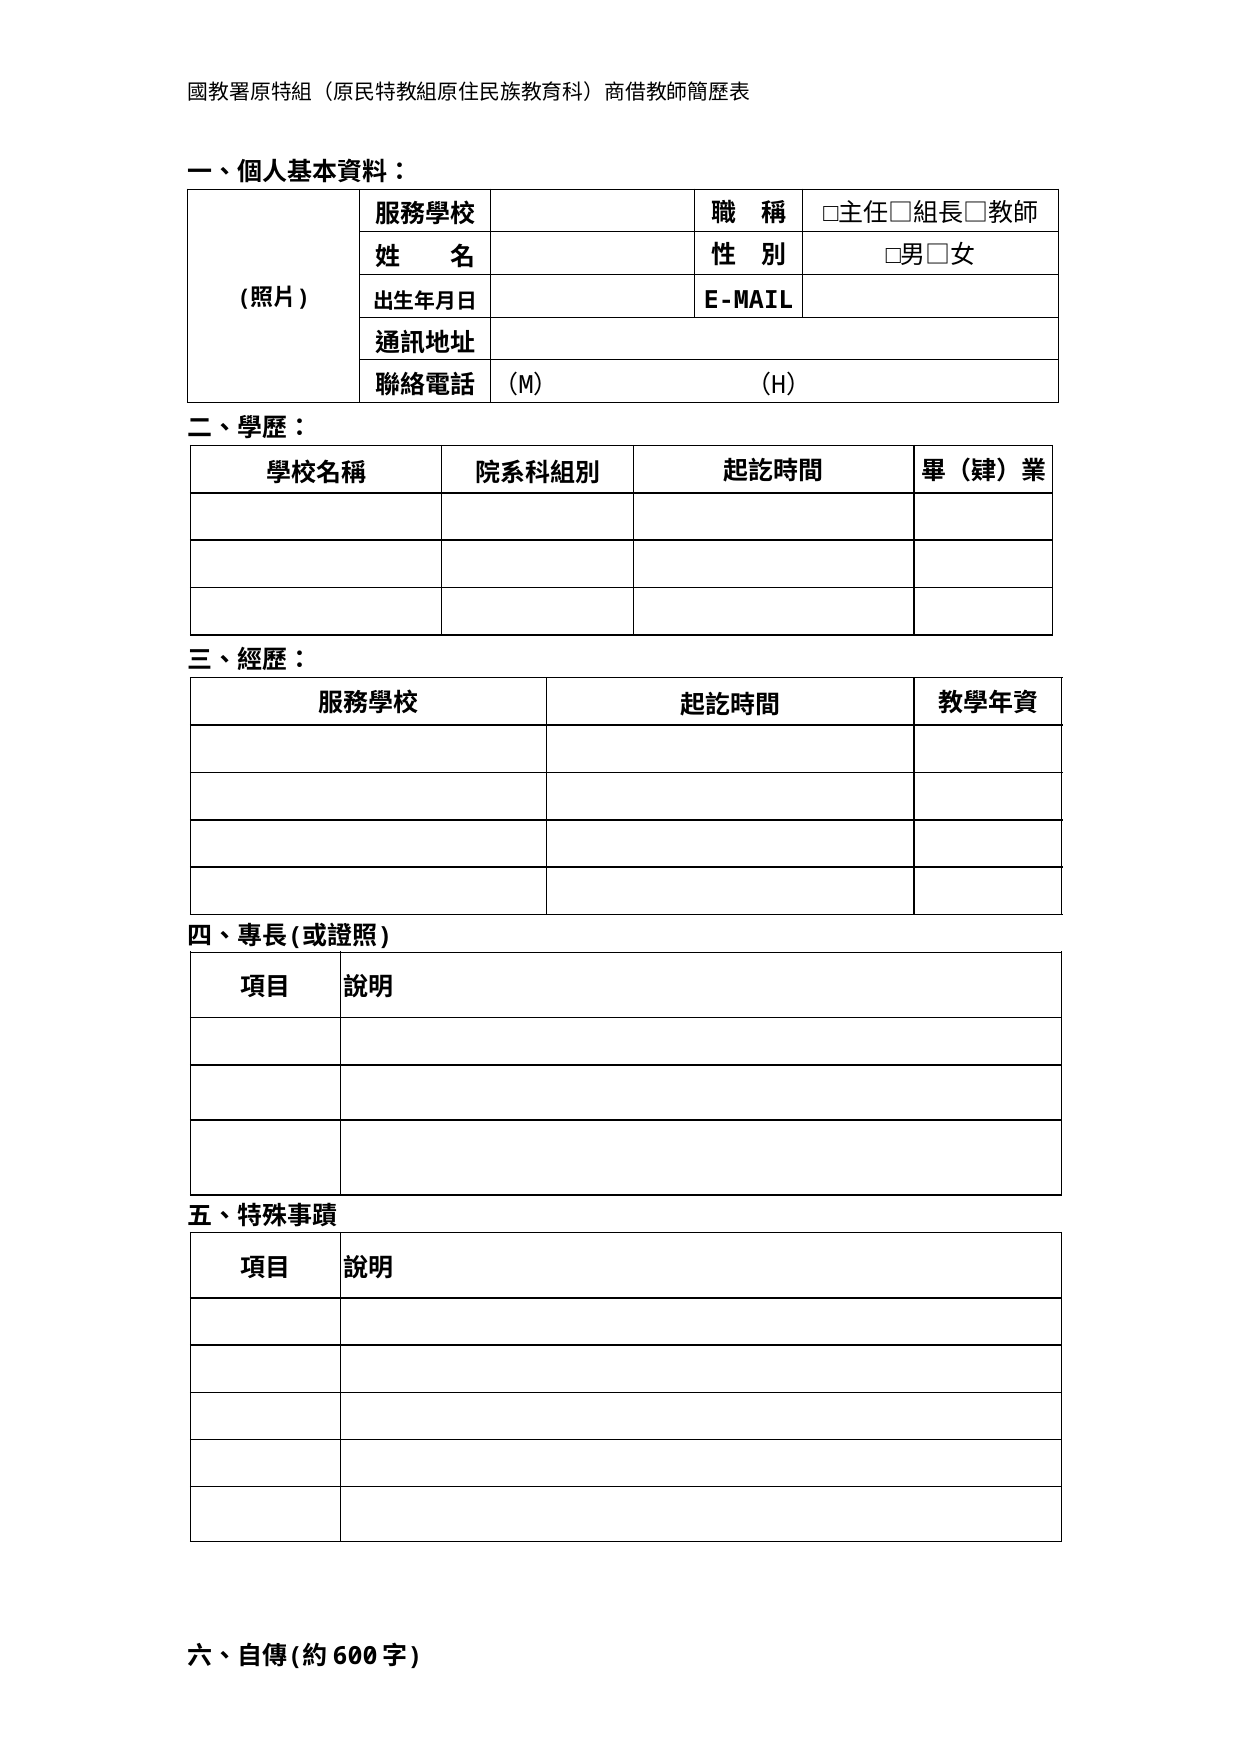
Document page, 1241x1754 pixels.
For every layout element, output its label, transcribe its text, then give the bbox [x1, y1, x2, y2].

table_cell [341, 1121, 1061, 1194]
table_header 服務學校 [191, 678, 546, 724]
text 二、學歷： [187, 403, 1053, 445]
text 國教署原特組（原民特教組原住民族教育科）商借教師簡歷表 [187, 75, 1053, 105]
table_cell [191, 821, 546, 866]
table_cell [341, 1066, 1061, 1119]
table_cell [191, 1299, 340, 1344]
table_cell [915, 821, 1061, 866]
table_cell [915, 541, 1052, 587]
table_cell [191, 726, 546, 772]
table_cell [634, 541, 913, 587]
table_cell [442, 541, 633, 587]
table_cell [547, 726, 913, 772]
table_header 起訖時間 年月日～年月日 年月日～年月日 [634, 446, 913, 492]
table_cell [341, 1018, 1061, 1064]
table_cell [803, 275, 1058, 317]
table_cell [491, 275, 694, 317]
table_cell [915, 588, 1052, 634]
table_cell □男□女 [803, 232, 1058, 274]
table_cell [191, 541, 441, 587]
table_cell [191, 1346, 340, 1391]
table_header 畢（肄）業 [915, 446, 1052, 492]
table_cell [341, 1487, 1061, 1541]
table_cell [915, 773, 1061, 819]
table_cell [547, 821, 913, 866]
table_header □主任□組長□教師 [803, 190, 1058, 231]
table_header 服務學校 [360, 190, 490, 231]
table_cell [191, 1066, 340, 1119]
table_cell 出生年月日 [360, 275, 490, 317]
table_cell [491, 318, 1058, 359]
table_cell [191, 773, 546, 819]
table_header 說明 [341, 953, 1061, 1017]
table_cell （M） （H） [491, 360, 1058, 402]
table_cell 通訊地址 [360, 318, 490, 359]
table_cell [634, 588, 913, 634]
table_cell 姓 名 [360, 232, 490, 274]
table_cell [341, 1440, 1061, 1486]
table_cell [341, 1346, 1061, 1391]
table_cell [341, 1393, 1061, 1438]
table_cell [915, 494, 1052, 539]
text 四、專長(或證照) [187, 915, 1053, 951]
table_cell E-MAIL [695, 275, 802, 317]
text 三、經歷： [187, 635, 1053, 677]
text 五、特殊事蹟 [187, 1196, 1053, 1232]
table_header 職 稱 [695, 190, 802, 231]
table_cell [634, 494, 913, 539]
table_header 學校名稱 [191, 446, 441, 492]
text 一、個人基本資料： [187, 147, 1053, 188]
table_cell [191, 1018, 340, 1064]
text 六、自傳(約600字) [187, 1636, 1053, 1672]
table_cell [341, 1299, 1061, 1344]
table_cell [491, 232, 694, 274]
table_cell [191, 1487, 340, 1541]
table_cell [915, 726, 1061, 772]
table_cell [191, 1440, 340, 1486]
table_cell [191, 494, 441, 539]
table_cell [442, 588, 633, 634]
table_cell [547, 773, 913, 819]
table_cell [915, 868, 1061, 913]
table_header 教學年資 [915, 678, 1061, 724]
table_header 項目 [191, 953, 340, 1017]
table_header 項目 [191, 1233, 340, 1297]
table_cell 聯絡電話 [360, 360, 490, 402]
table_cell [547, 868, 913, 913]
table_cell [442, 494, 633, 539]
table_cell [191, 1121, 340, 1194]
table_header (照片) [188, 190, 359, 402]
table_cell [191, 1393, 340, 1438]
table_cell [191, 868, 546, 913]
table_header [491, 190, 694, 231]
table_header 起訖時間 [547, 678, 913, 724]
table_cell [191, 588, 441, 634]
table_cell 性 別 [695, 232, 802, 274]
table_header 說明 [341, 1233, 1061, 1297]
table_header 院系科組別 [442, 446, 633, 492]
